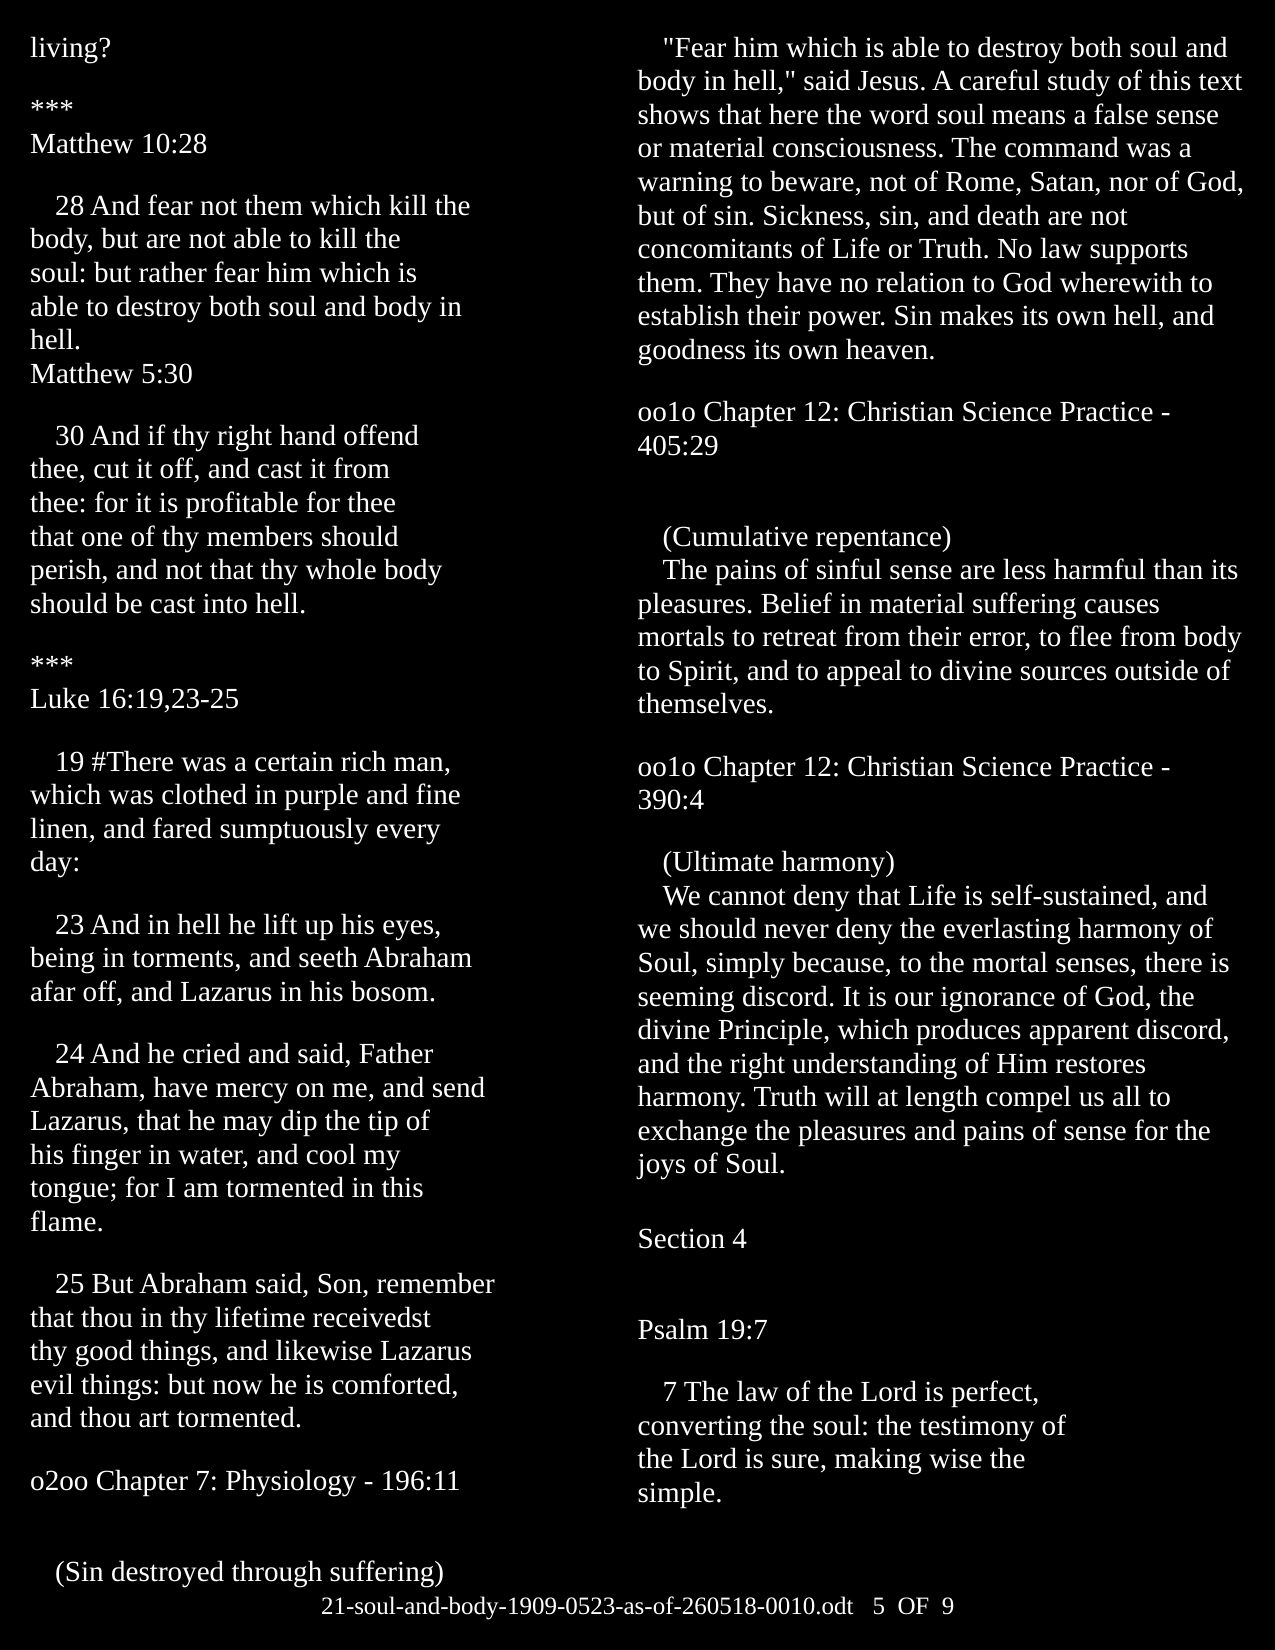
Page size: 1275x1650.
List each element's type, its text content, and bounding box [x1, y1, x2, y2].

text Section 4 [637, 1221, 1245, 1255]
text Psalm 19:7 7 The law of the Lord is perfect, converting the soul: the testimony of the Lord is sure, making wise the simple. *** Romans 7:22,23 22 For I delight in the law of God after the inward man: 23 But I see another law in my members, warring against the law of my mind, and bringing me into captivity to the law of sin which is in my members. Romans 8:22,23,31 22 For we know that the whole creation groaneth and travaileth in pain together until now. 23 And not only they, but ourselves also, which have the firstfruits of the Spirit, even we ourselves groan within ourselves, waiting for the adoption, to wit, the redemption of our body. 31 What shall we then say to these things? If God be for us, who can be against us? *** Luke 21:19,22,28 19 In your patience possess ye your souls. 22 For these be the days of vengeance, that all things which are written may be fulfilled. 28 And when these things begin to come to pass, then look up, and lift up your heads; for your redemption draweth nigh. 1ooo Chapter 4: Christian Science versus Spiritualism - 98:7-8 (Spiritual foreshadowings) Body cannot be saved except through Mind. o3oo Chapter 6: Science, Theology, Medicine - 119:27 (The sun and Soul) As astronomy reverses the human perception of the movement of the solar system, so Christian Science reverses the seeming relation of Soul and body and makes body tributary to Mind. Thus it is with man, who is but the humble servant of the restful Mind, though it seems otherwise to finite sense. But we shall never understand this while we admit that soul is in body or mind in matter, and that man is included in non-intelligence. Soul, or Spirit, is God, unchangeable and eternal; and man coexists with and reflects Soul, God, for man is God's image. o3oo Chapter 6: Science, Theology, Medicine - 122:29-3 (Ptolemaic and psychical error) Our theories make the same mistake regarding Soul and body that Ptolemy made regarding the solar system. They insist that soul is in body and mind therefore tributary to matter. Astronomical science has destroyed the false theory as to the relations of the celestial bodies, and Christian Science will surely destroy the greater error as to our terrestrial bodies. oo4o Chapter 9: Creation - 257:6 (Matter is not substance) The theory that Spirit is not the only substance and creator is pantheistic heterodoxy, which ultimates in sickness, sin, and death; it is the belief in a bodily soul and a material mind, a soul governed by the body and a mind in matter. This belief is shallow pantheism. o1oo Chapter 8: Footsteps of Truth - 210:11 (Jesus' disregard of matter) Knowing that Soul and its attributes were forever manifested through man, the Master healed the sick, gave sight to the blind, hearing to the deaf, feet to the lame, thus bringing to light the scientific action of the divine Mind on human minds and bodies and giving a better understanding of Soul and salvation. Jesus healed sickness and sin by one and the same metaphysical process. [637, 1283, 1245, 1537]
text Psalm 56:11,13 11 In God have I put my trust: I will not be afraid what man can do unto me. 13 For thou hast delivered my soul from death: wilt not thou deliver my feet from falling, that I may walk before God in the light of the living? *** Matthew 10:28 28 And fear not them which kill the body, but are not able to kill the soul: but rather fear him which is able to destroy both soul and body in hell. Matthew 5:30 30 And if thy right hand offend thee, cut it off, and cast it from thee: for it is profitable for thee that one of thy members should perish, and not that thy whole body should be cast into hell. *** Luke 16:19,23-25 19 #There was a certain rich man, which was clothed in purple and fine linen, and fared sumptuously every day: 23 And in hell he lift up his eyes, being in torments, and seeth Abraham afar off, and Lazarus in his bosom. 24 And he cried and said, Father Abraham, have mercy on me, and send Lazarus, that he may dip the tip of his finger in water, and cool my tongue; for I am tormented in this flame. 25 But Abraham said, Son, remember that thou in thy lifetime receivedst thy good things, and likewise Lazarus evil things: but now he is comforted, and thou art tormented. o2oo Chapter 7: Physiology - 196:11 (Sin destroyed through suffering) "Fear him which is able to destroy both soul and body in hell," said Jesus. A careful study of this text shows that here the word soul means a false sense or material consciousness. The command was a warning to beware, not of Rome, Satan, nor of God, but of sin. Sickness, sin, and death are not concomitants of Life or Truth. No law supports them. They have no relation to God wherewith to establish their power. Sin makes its own hell, and goodness its own heaven. oo1o Chapter 12: Christian Science Practice - 405:29 (Cumulative repentance) The pains of sinful sense are less harmful than its pleasures. Belief in material suffering causes mortals to retreat from their error, to flee from body to Spirit, and to appeal to divine sources outside of themselves. oo1o Chapter 12: Christian Science Practice - 390:4 (Ultimate harmony) We cannot deny that Life is self-sustained, and we should never deny the everlasting harmony of Soul, simply because, to the mortal senses, there is seeming discord. It is our ignorance of God, the divine Principle, which produces apparent discord, and the right understanding of Him restores harmony. Truth will at length compel us all to exchange the pleasures and pains of sense for the joys of Soul. [30, 30, 1245, 1561]
